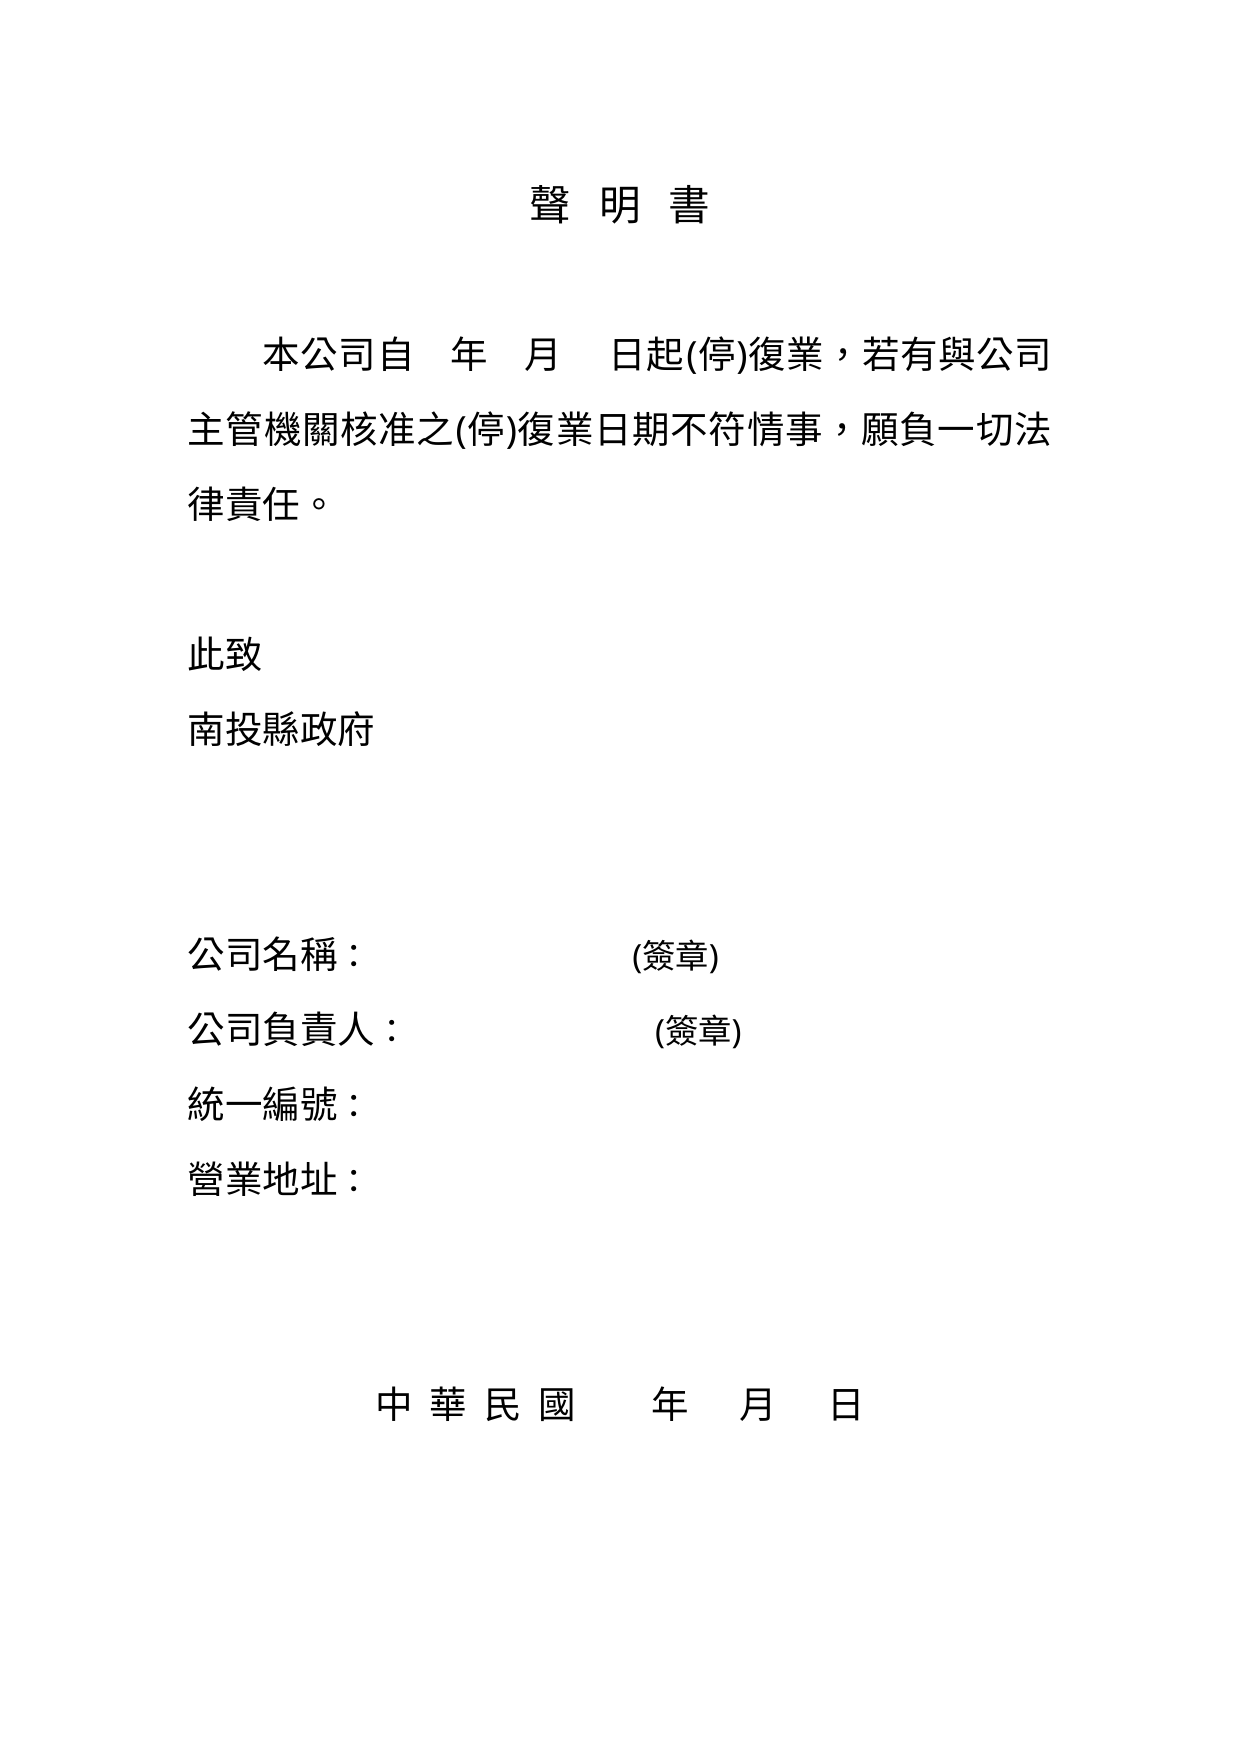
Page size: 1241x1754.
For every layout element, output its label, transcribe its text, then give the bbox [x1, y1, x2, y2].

text 本公司自 年 月 日起(停)復業，若有與公司主管機關核准之(停)復業日期不符情事，願負一切法律責任。 [187, 314, 1053, 539]
text 公司負責人： (簽章) [187, 989, 1053, 1064]
text 營業地址： [187, 1139, 1053, 1214]
text 聲 明 書 [187, 164, 1053, 239]
text 統一編號： [187, 1064, 1053, 1139]
text 中 華 民 國 年 月 日 [187, 1364, 1053, 1439]
text 此致 [187, 614, 1053, 689]
text 公司名稱： (簽章) [187, 914, 1053, 989]
text 南投縣政府 [187, 689, 1053, 764]
